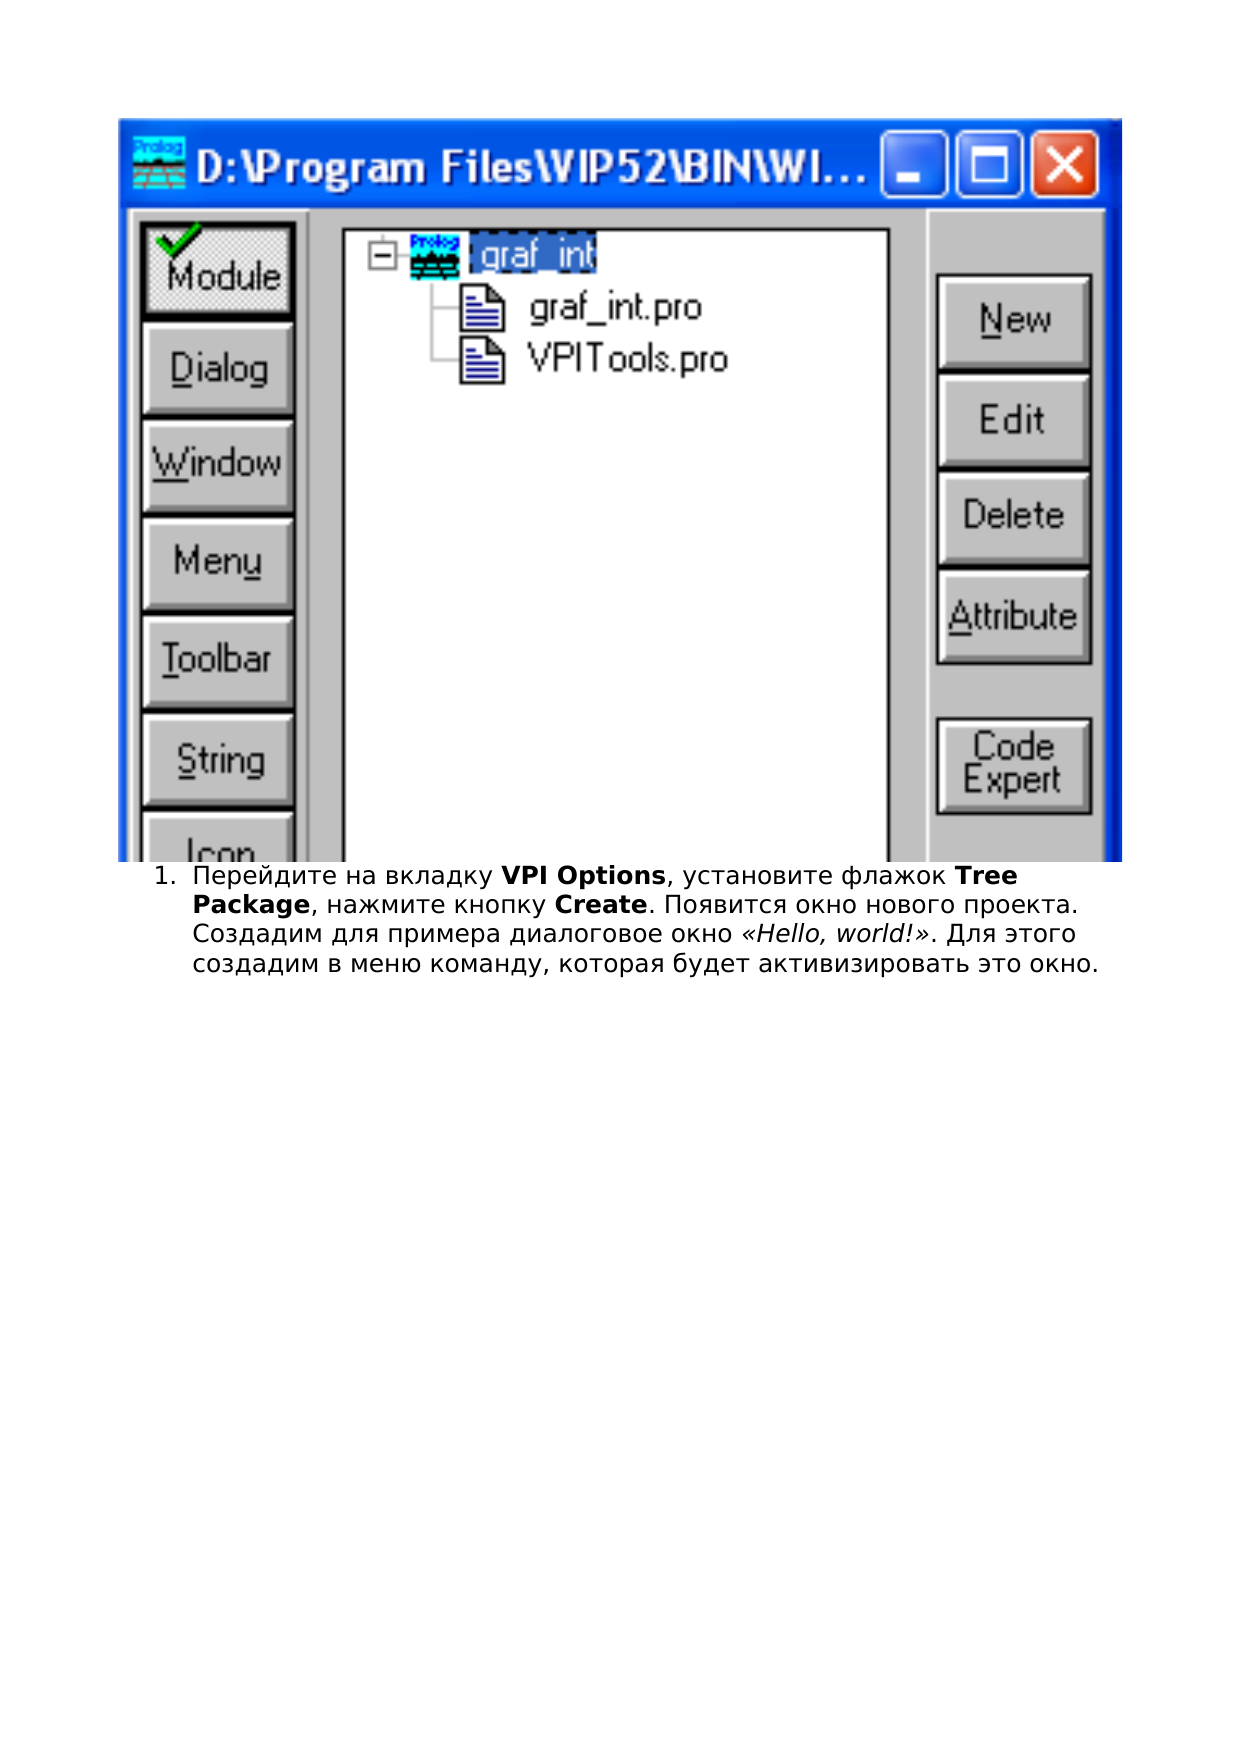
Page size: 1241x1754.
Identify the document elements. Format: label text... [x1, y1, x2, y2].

list Перейдите на вкладку VPI Options, установите флажок Tree Package, нажмите кнопку Create. Появится окно нового проекта. Создадим для примера диалоговое окно «Hello, world!». Для этого создадим в меню команду, которая будет активизировать это окно. [177, 862, 1122, 978]
picture [118, 118, 1123, 862]
